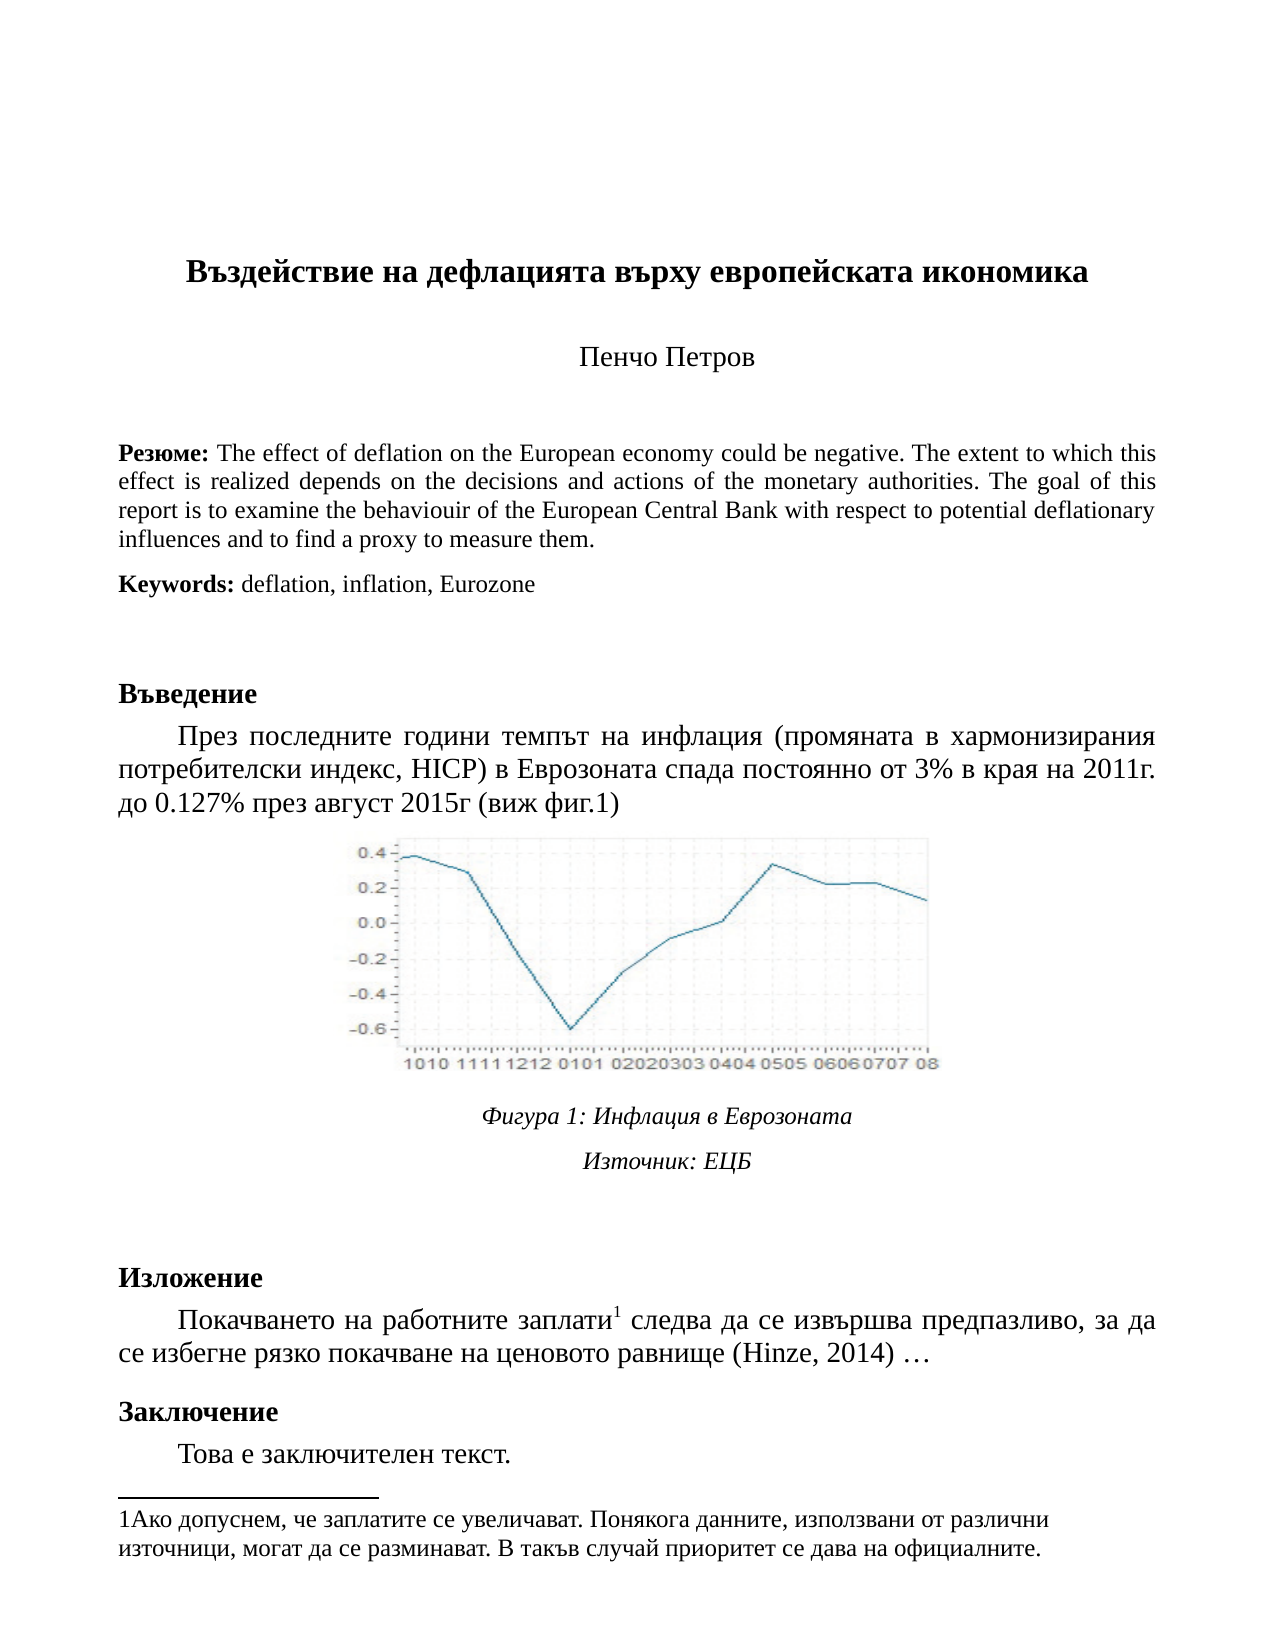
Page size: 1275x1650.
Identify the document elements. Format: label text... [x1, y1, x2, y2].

text Пенчо Петров [118, 339, 1157, 372]
text През последните години темпът на инфлация (промяната в хармонизирания потребителски индекс, HICP) в Еврозоната спада постоянно от 3% в края на 2011г. до 0.127% през август 2015г (виж фиг.1) [118, 718, 1157, 818]
text Keywords: deflation, inflation, Eurozone [118, 569, 1157, 598]
text Фигура 1: Инфлация в Еврозоната [118, 1101, 1157, 1129]
text Резюме: The effect of deflation on the European economy could be negative. The extent to which this effect is realized depends on the decisions and actions of the monetary authorities. The goal of this report is to examine the behaviouir of the European Central Bank with respect to potential deflationary influences and to find a proxy to measure them. [118, 438, 1157, 553]
subtitle Въведение [118, 676, 1157, 709]
text Покачването на работните заплати следва да се извършва предпазливо, за да се избегне рязко покачване на ценовото равнище (Hinze, 2014) … [118, 1302, 1157, 1369]
text Източник: ЕЦБ [118, 1146, 1157, 1175]
subtitle Въздействие на дефлацията върху европейската икономика [118, 251, 1157, 330]
subtitle Изложение [118, 1260, 1157, 1293]
subtitle Заключение [118, 1394, 1157, 1427]
text Това е заключителен текст. [118, 1436, 1157, 1469]
text Ако допуснем, че заплатите се увеличават. Понякога данните, използвани от различни източници, могат да се разминават. В такъв случай приоритет се дава на официалните. [118, 1504, 1157, 1561]
